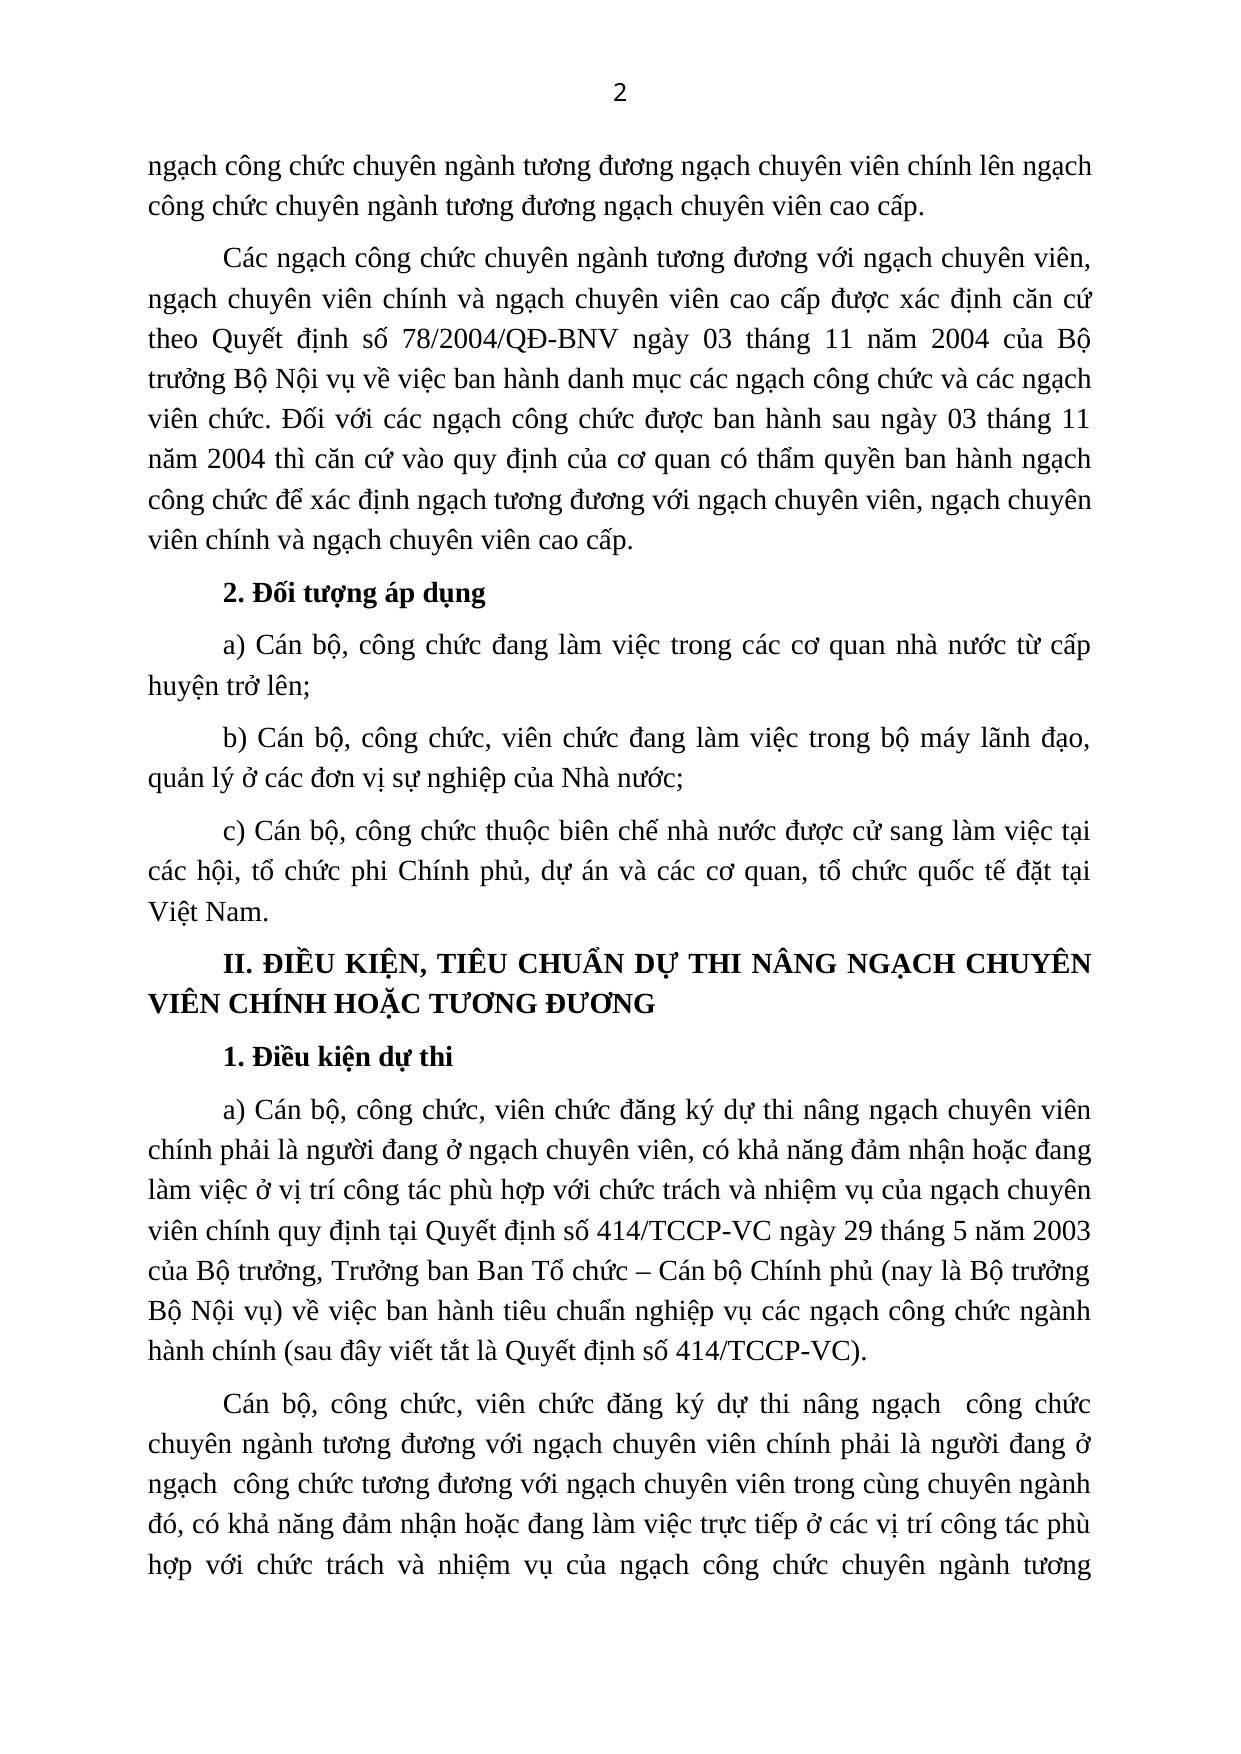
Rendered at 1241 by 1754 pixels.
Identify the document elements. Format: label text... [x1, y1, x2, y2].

text b) Cán bộ, công chức, viên chức đang làm việc trong bộ máy lãnh đạo, quản lý ở các đơn vị sự nghiệp của Nhà nước; [148, 720, 1092, 794]
text c) Cán bộ, công chức thuộc biên chế nhà nước được cử sang làm việc tại các hội, tổ chức phi Chính phủ, dự án và các cơ quan, tổ chức quốc tế đặt tại Việt Nam. [148, 813, 1092, 927]
text ngạch công chức chuyên ngành tương đương ngạch chuyên viên chính lên ngạch công chức chuyên ngành tương đương ngạch chuyên viên cao cấp. [148, 148, 1092, 221]
text 2. Đối tượng áp dụng [148, 575, 1092, 608]
text a) Cán bộ, công chức đang làm việc trong các cơ quan nhà nước từ cấp huyện trở lên; [148, 627, 1092, 701]
text Cán bộ, công chức, viên chức đăng ký dự thi nâng ngạch công chức chuyên ngành tương đương với ngạch chuyên viên chính phải là người đang ở ngạch công chức tương đương với ngạch chuyên viên trong cùng chuyên ngành đó, có khả năng đảm nhận hoặc đang làm việc trực tiếp ở các vị trí công tác phù hợp với chức trách và nhiệm vụ của ngạch công chức chuyên ngành tương [148, 1386, 1092, 1580]
text 1. Điều kiện dự thi [148, 1039, 1092, 1073]
text Các ngạch công chức chuyên ngành tương đương với ngạch chuyên viên, ngạch chuyên viên chính và ngạch chuyên viên cao cấp được xác định căn cứ theo Quyết định số 78/2004/QĐ-BNV ngày 03 tháng 11 năm 2004 của Bộ trưởng Bộ Nội vụ về việc ban hành danh mục các ngạch công chức và các ngạch viên chức. Đối với các ngạch công chức được ban hành sau ngày 03 tháng 11 năm 2004 thì căn cứ vào quy định của cơ quan có thẩm quyền ban hành ngạch công chức để xác định ngạch tương đương với ngạch chuyên viên, ngạch chuyên viên chính và ngạch chuyên viên cao cấp. [148, 241, 1092, 556]
text a) Cán bộ, công chức, viên chức đăng ký dự thi nâng ngạch chuyên viên chính phải là người đang ở ngạch chuyên viên, có khả năng đảm nhận hoặc đang làm việc ở vị trí công tác phù hợp với chức trách và nhiệm vụ của ngạch chuyên viên chính quy định tại Quyết định số 414/TCCP-VC ngày 29 tháng 5 năm 2003 của Bộ trưởng, Trưởng ban Ban Tổ chức – Cán bộ Chính phủ (nay là Bộ trưởng Bộ Nội vụ) về việc ban hành tiêu chuẩn nghiệp vụ các ngạch công chức ngành hành chính (sau đây viết tắt là Quyết định số 414/TCCP-VC). [148, 1092, 1092, 1367]
text II. ĐIỀU KIỆN, TIÊU CHUẨN DỰ THI NÂNG NGẠCH CHUYÊN VIÊN CHÍNH HOẶC TƯƠNG ĐƯƠNG [148, 946, 1092, 1020]
